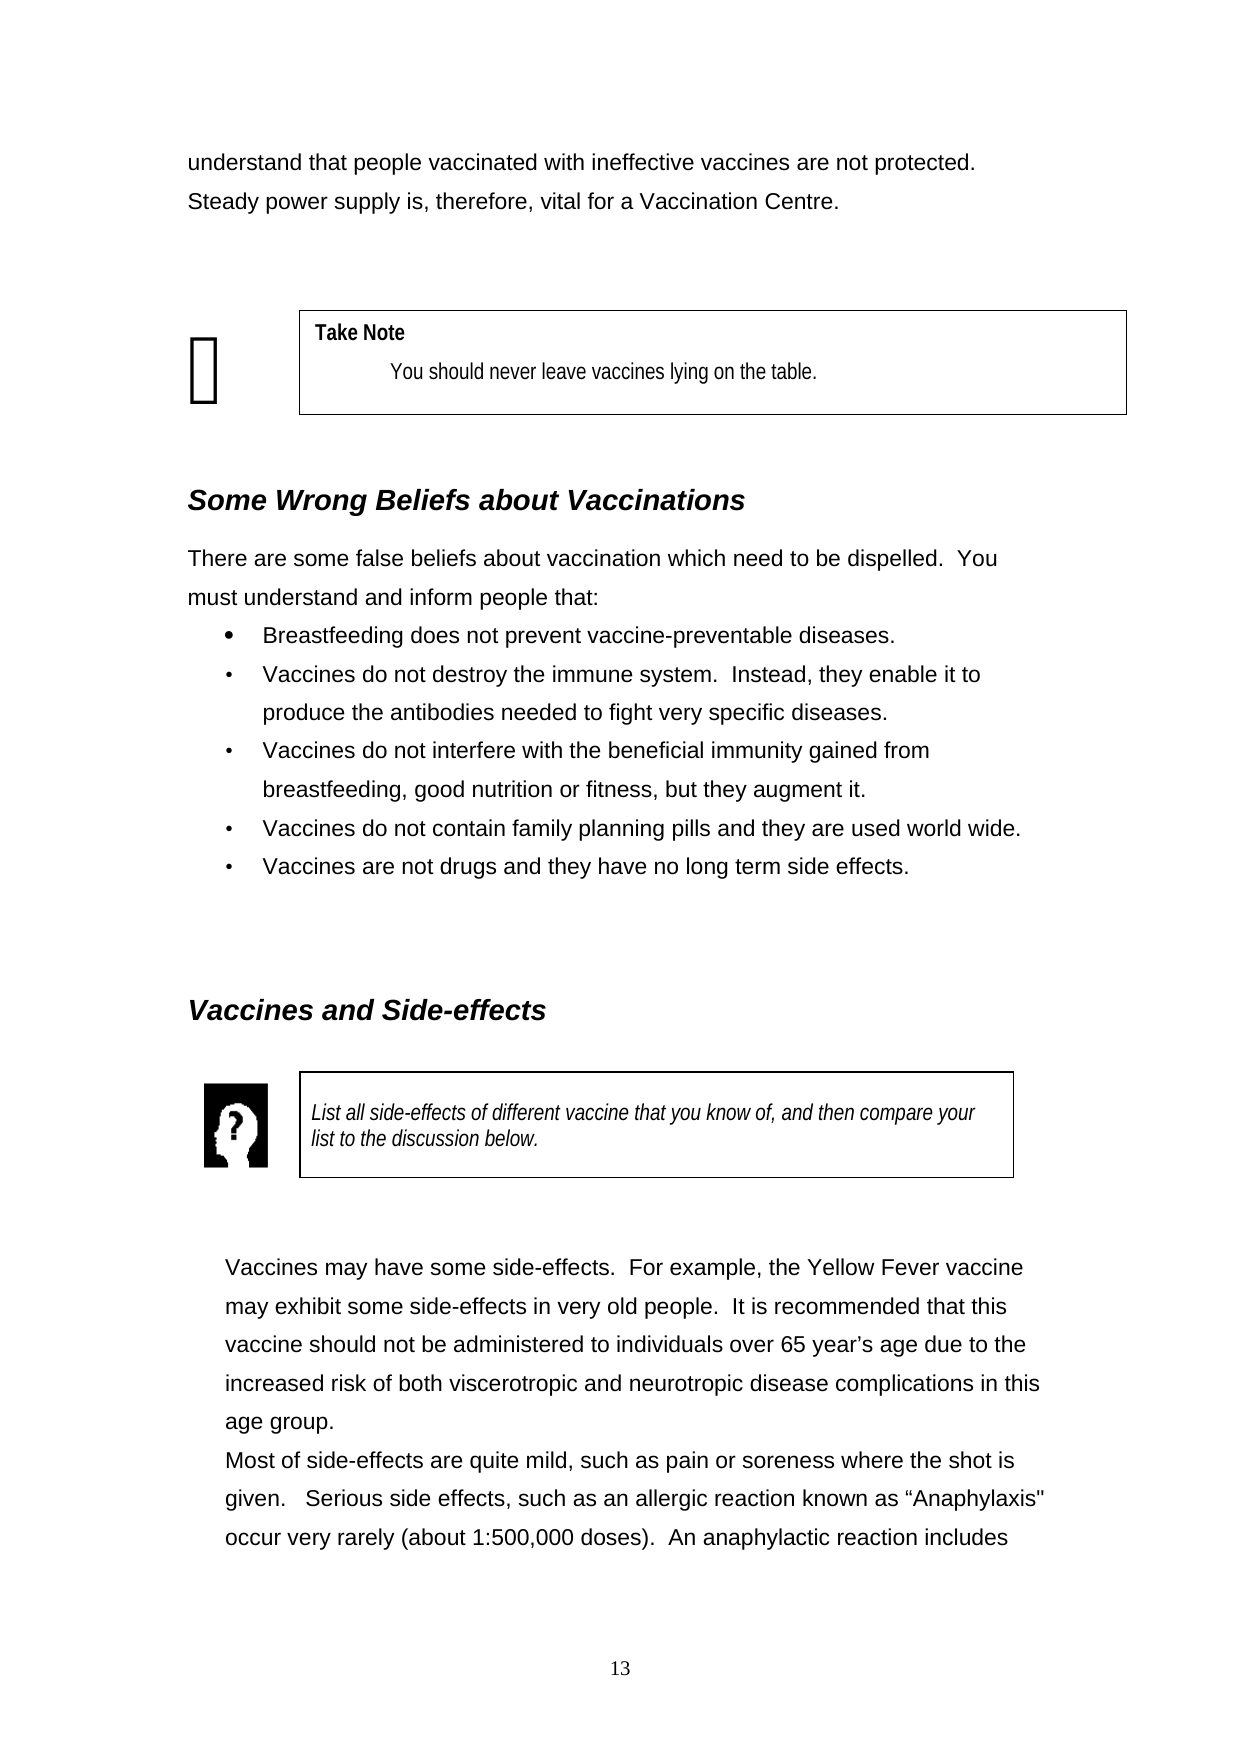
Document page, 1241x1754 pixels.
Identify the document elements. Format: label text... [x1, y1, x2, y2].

table_header [176, 1071, 299, 1177]
text understand that people vaccinated with ineffective vaccines are not protected. Steady power supply is, therefore, vital for a Vaccination Centre. [187, 150, 1053, 214]
subtitle Some Wrong Beliefs about Vaccinations [187, 484, 1053, 517]
list Vaccines are not drugs and they have no long term side effects. [225, 854, 1053, 879]
list Vaccines do not interfere with the beneficial immunity gained from breastfeeding, good nutrition or fitness, but they augment it. [225, 738, 1053, 802]
list Breastfeeding does not prevent vaccine-preventable diseases. [225, 623, 1053, 648]
text Most of side-effects are quite mild, such as pain or soreness where the shot is given. Serious side effects, such as an allergic reaction known as “Anaphylaxis" occur very rarely (about 1:500,000 doses). An anaphylactic reaction includes [225, 1447, 1053, 1550]
text There are some false beliefs about vaccination which need to be dispelled. You must understand and inform people that: [187, 546, 1053, 610]
list Vaccines do not destroy the immune system. Instead, they enable it to produce the antibodies needed to fight very specific diseases. [225, 661, 1053, 725]
text You should never leave vaccines lying on the table. [315, 358, 1110, 384]
table_header List all side-effects of different vaccine that you know of, and then compare your list to the discussion below. [301, 1073, 1013, 1177]
picture [204, 1081, 270, 1169]
text Vaccines may have some side-effects. For example, the Yellow Fever vaccine may exhibit some side-effects in very old people. It is recommended that this vaccine should not be administered to individuals over 65 year’s age due to the increased risk of both viscerotropic and neurotropic disease complications in this age group. [225, 1255, 1053, 1434]
text  [187, 335, 1053, 426]
text Take Note [315, 319, 1110, 345]
subtitle Vaccines and Side-effects [187, 994, 1053, 1027]
list Vaccines do not contain family planning pills and they are used world wide. [225, 815, 1053, 841]
